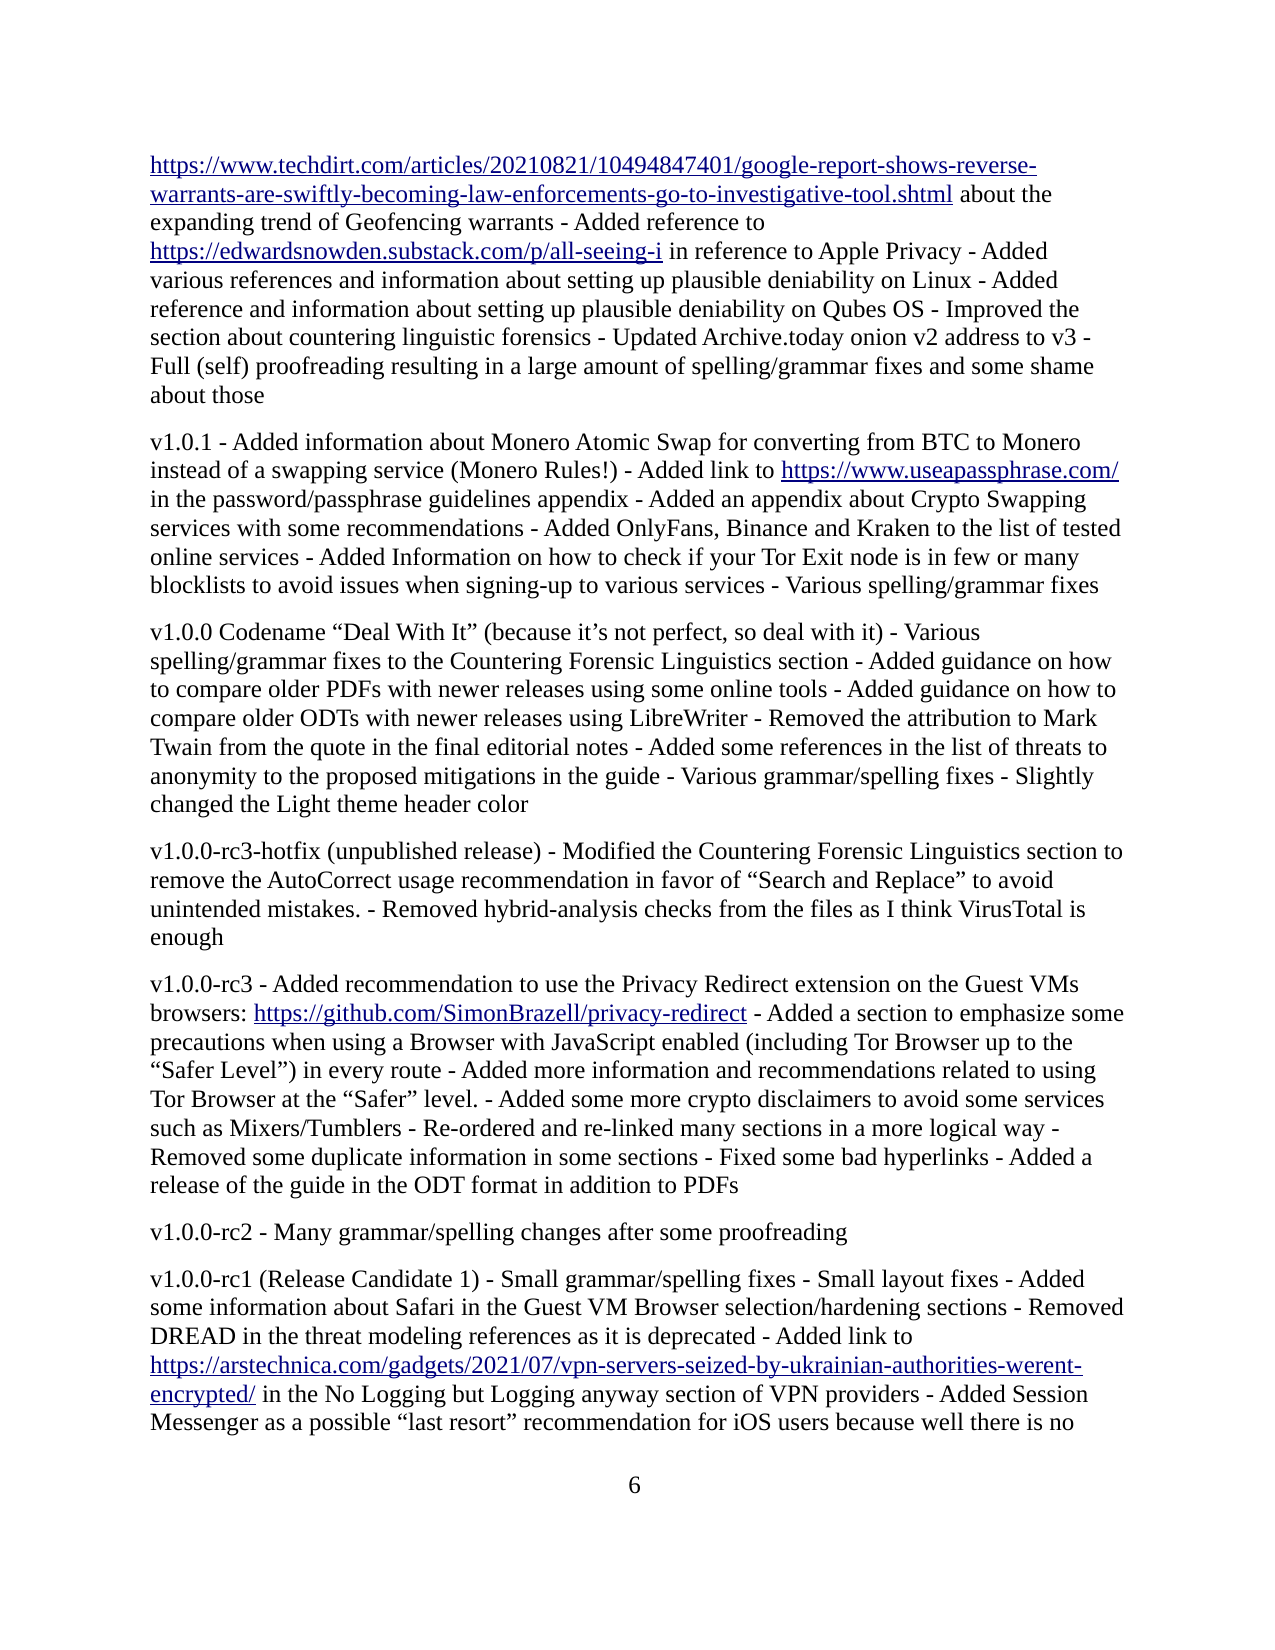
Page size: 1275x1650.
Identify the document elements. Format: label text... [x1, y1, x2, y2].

text v1.0.1 - Added information about Monero Atomic Swap for converting from BTC to Monero instead of a swapping service (Monero Rules!) - Added link to https://www.useapassphrase.com/ in the password/passphrase guidelines appendix - Added an appendix about Crypto Swapping services with some recommendations - Added OnlyFans, Binance and Kraken to the list of tested online services - Added Information on how to check if your Tor Exit node is in few or many blocklists to avoid issues when signing-up to various services - Various spelling/grammar fixes [150, 427, 1125, 599]
text v1.0.0-rc2 - Many grammar/spelling changes after some proofreading [150, 1217, 1125, 1246]
text v1.0.0-rc1 (Release Candidate 1) - Small grammar/spelling fixes - Small layout fixes - Added some information about Safari in the Guest VM Browser selection/hardening sections - Removed DREAD in the threat modeling references as it is deprecated - Added link to https://arstechnica.com/gadgets/2021/07/vpn-servers-seized-by-ukrainian-authorities-werent-encrypted/ in the No Logging but Logging anyway section of VPN providers - Added Session Messenger as a possible “last resort” recommendation for iOS users because well there is no [150, 1264, 1125, 1436]
text v1.0.0-rc3-hotfix (unpublished release) - Modified the Countering Forensic Linguistics section to remove the AutoCorrect usage recommendation in favor of “Search and Replace” to avoid unintended mistakes. - Removed hybrid-analysis checks from the files as I think VirusTotal is enough [150, 836, 1125, 951]
text v1.0.0 Codename “Deal With It” (because it’s not perfect, so deal with it) - Various spelling/grammar fixes to the Countering Forensic Linguistics section - Added guidance on how to compare older PDFs with newer releases using some online tools - Added guidance on how to compare older ODTs with newer releases using LibreWriter - Removed the attribution to Mark Twain from the quote in the final editorial notes - Added some references in the list of threats to anonymity to the proposed mitigations in the guide - Various grammar/spelling fixes - Slightly changed the Light theme header color [150, 617, 1125, 818]
text https://www.techdirt.com/articles/20210821/10494847401/google-report-shows-reverse-warrants-are-swiftly-becoming-law-enforcements-go-to-investigative-tool.shtml about the expanding trend of Geofencing warrants - Added reference to https://edwardsnowden.substack.com/p/all-seeing-i in reference to Apple Privacy - Added various references and information about setting up plausible deniability on Linux - Added reference and information about setting up plausible deniability on Qubes OS - Improved the section about countering linguistic forensics - Updated Archive.today onion v2 address to v3 - Full (self) proofreading resulting in a large amount of spelling/grammar fixes and some shame about those [150, 150, 1125, 409]
text v1.0.0-rc3 - Added recommendation to use the Privacy Redirect extension on the Guest VMs browsers: https://github.com/SimonBrazell/privacy-redirect - Added a section to emphasize some precautions when using a Browser with JavaScript enabled (including Tor Browser up to the “Safer Level”) in every route - Added more information and recommendations related to using Tor Browser at the “Safer” level. - Added some more crypto disclaimers to avoid some services such as Mixers/Tumblers - Re-ordered and re-linked many sections in a more logical way - Removed some duplicate information in some sections - Fixed some bad hyperlinks - Added a release of the guide in the ODT format in addition to PDFs [150, 969, 1125, 1199]
